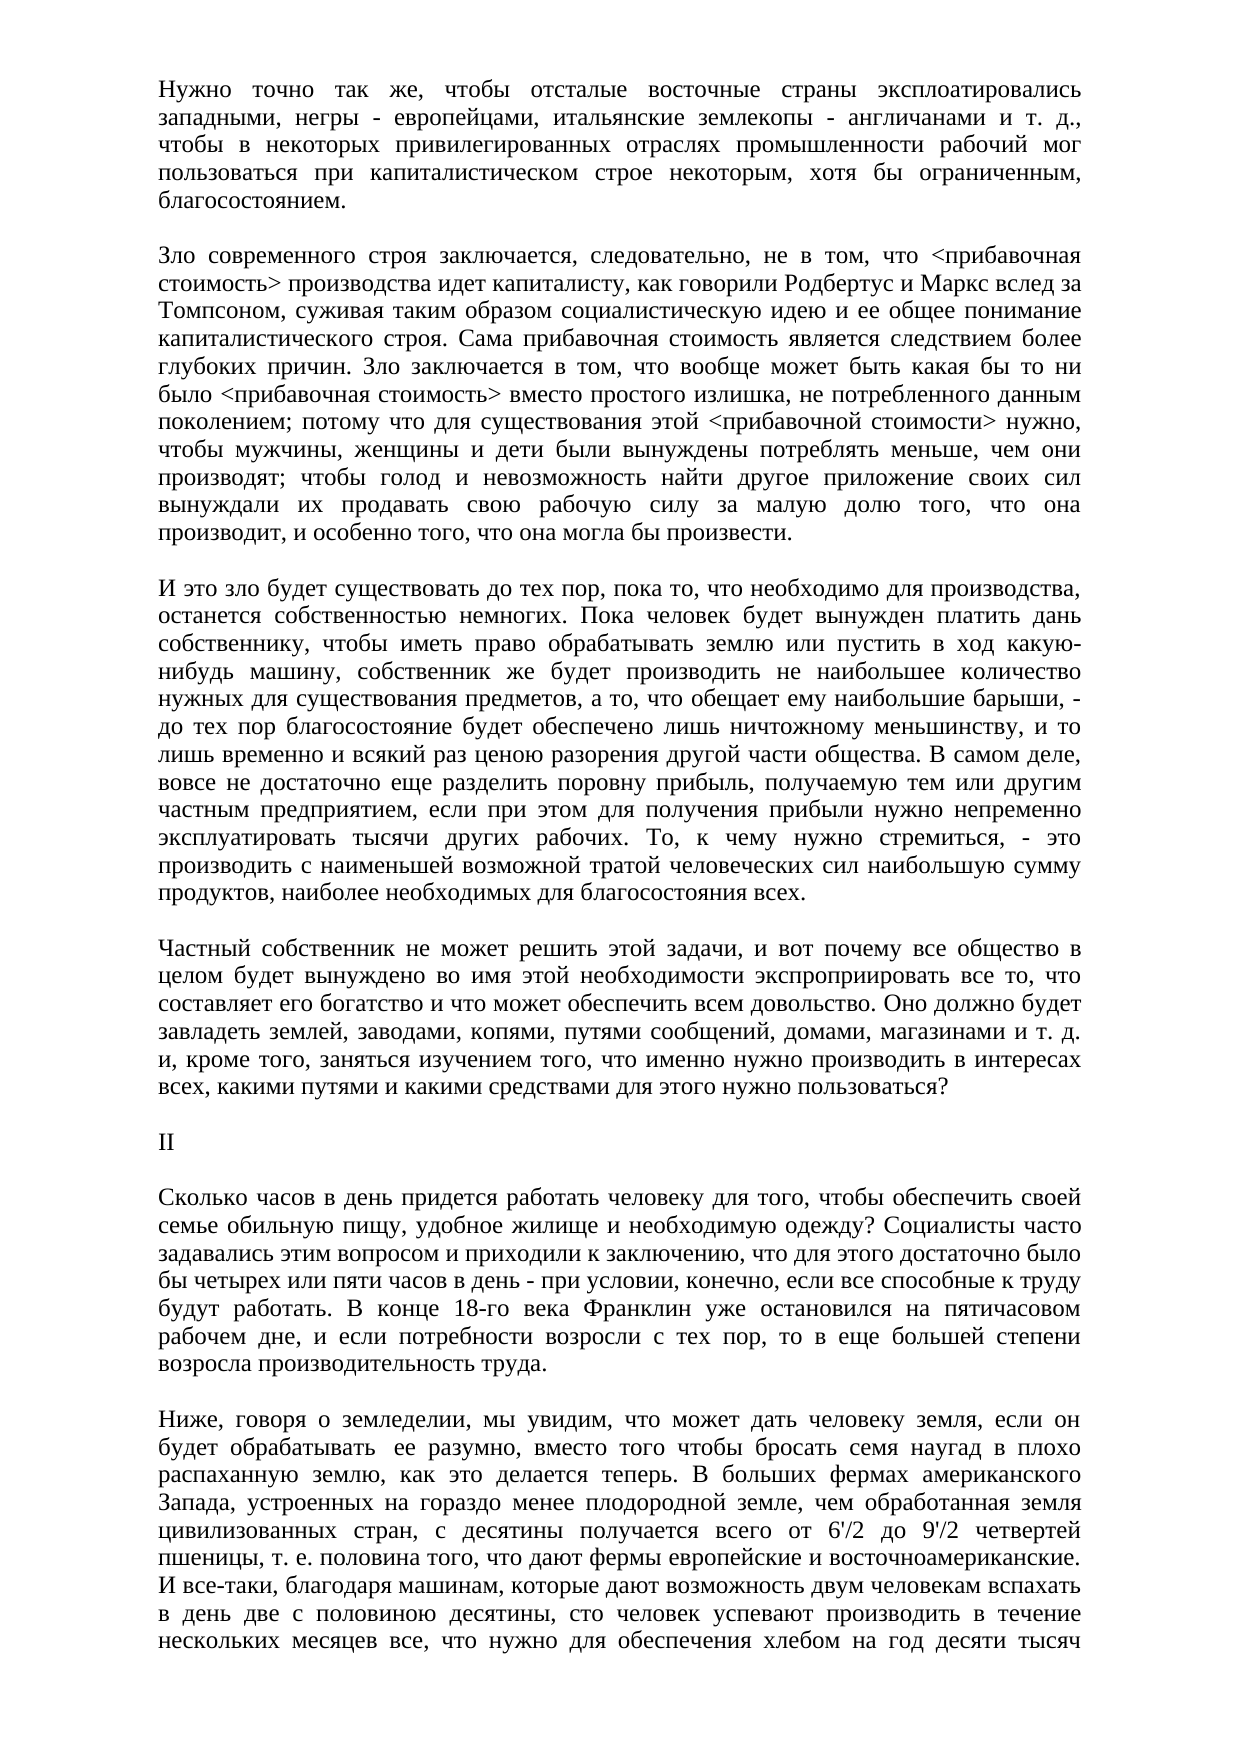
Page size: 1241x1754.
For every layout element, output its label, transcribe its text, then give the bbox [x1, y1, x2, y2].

text Частный собственник не может решить этой задачи, и вот почему все общество в целом будет вынуждено во имя этой необходимости экспроприировать все то, что составляет его богатство и что может обеспечить всем довольство. Оно должно будет завладеть землей, заводами, копями, путями сообщений, домами, магазинами и т. д. и, кроме того, заняться изучением того, что именно нужно производить в интересах всех, какими путями и какими средствами для этого нужно пользоваться? [158, 934, 1082, 1100]
text Сколько часов в день придется работать человеку для того, чтобы обеспечить своей семье обильную пищу, удобное жилище и необходимую одежду? Социалисты часто задавались этим вопросом и приходили к заключению, что для этого достаточно было бы четырех или пяти часов в день - при условии, конечно, если все способные к труду будут работать. В конце 18-го века Франклин уже остановился на пятичасовом рабочем дне, и если потребности возросли с тех пор, то в еще большей степени возросла производительность труда. [158, 1183, 1082, 1377]
text II [158, 1128, 1082, 1156]
text И это зло будет существовать до тех пор, пока то, что необходимо для производства, останется собственностью немногих. Пока человек будет вынужден платить дань собственнику, чтобы иметь право обрабатывать землю или пустить в ход какую-нибудь машину, собственник же будет производить не наибольшее количество нужных для существования предметов, а то, что обещает ему наибольшие барыши, - до тех пор благосостояние будет обеспечено лишь ничтожному меньшинству, и то лишь временно и всякий раз ценою разорения другой части общества. В самом деле, вовсе не достаточно еще разделить поровну прибыль, получаемую тем или другим частным предприятием, если при этом для получения прибыли нужно непременно эксплуатировать тысячи других рабочих. То, к чему нужно стремиться, - это производить с наименьшей возможной тратой человеческих сил наибольшую сумму продуктов, наиболее необходимых для благосостояния всех. [158, 574, 1082, 906]
text Зло современного строя заключается, следовательно, не в том, что <прибавочная стоимость> производства идет капиталисту, как говорили Родбертус и Маркс вслед за Томпсоном, суживая таким образом социалистическую идею и ее общее понимание капиталистического строя. Сама прибавочная стоимость является следствием более глубоких причин. Зло заключается в том, что вообще может быть какая бы то ни было <прибавочная стоимость> вместо простого излишка, не потребленного данным поколением; потому что для существования этой <прибавочной стоимости> нужно, чтобы мужчины, женщины и дети были вынуждены потреблять меньше, чем они производят; чтобы голод и невозможность найти другое приложение своих сил вынуждали их продавать свою рабочую силу за малую долю того, что она производит, и особенно того, что она могла бы произвести. [158, 241, 1082, 546]
text Ниже, говоря о земледелии, мы увидим, что может дать человеку земля, если он будет обрабатывать ее разумно, вместо того чтобы бросать семя наугад в плохо распаханную землю, как это делается теперь. В больших фермах американского Запада, устроенных на гораздо менее плодородной земле, чем обработанная земля цивилизованных стран, с десятины получается всего от 6'/2 до 9'/2 четвертей пшеницы, т. е. половина того, что дают фермы европейские и восточноамериканские. И все-таки, благодаря машинам, которые дают возможность двум человекам вспахать в день две с половиною десятины, сто человек успевают производить в течение нескольких месяцев все, что нужно для обеспечения хлебом на год десяти тысяч [158, 1405, 1082, 1654]
text Нужно точно так же, чтобы отсталые восточные страны эксплоатировались западными, негры - европейцами, итальянские землекопы - англичанами и т. д., чтобы в некоторых привилегированных отраслях промышленности рабочий мог пользоваться при капиталистическом строе некоторым, хотя бы ограниченным, благосостоянием. [158, 75, 1082, 213]
